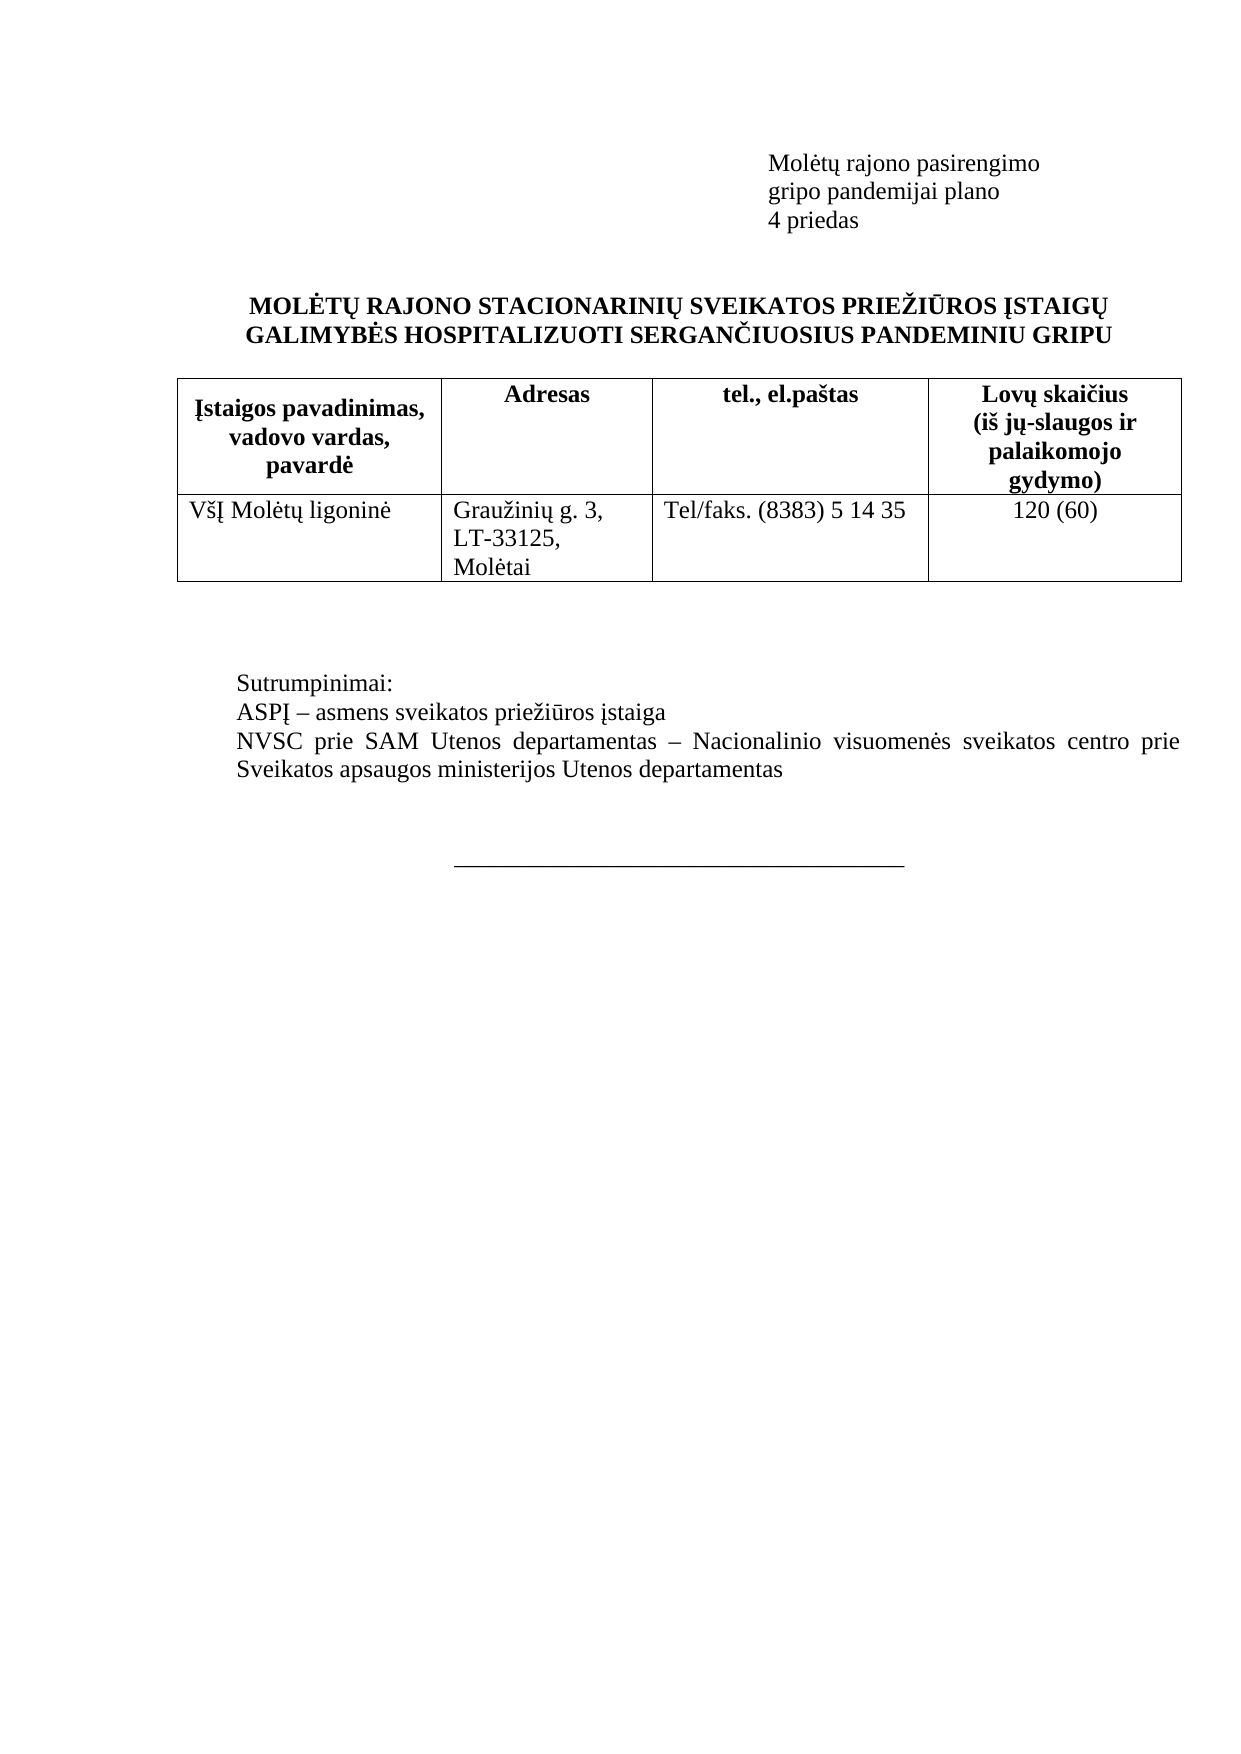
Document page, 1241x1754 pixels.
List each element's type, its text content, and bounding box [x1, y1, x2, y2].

text ____________________________________ [177, 841, 1181, 869]
text Sutrumpinimai: [177, 668, 1181, 697]
text Molėtų rajono pasirengimo [177, 148, 1181, 176]
table_cell VšĮ Molėtų ligoninė [178, 495, 441, 581]
table_header Lovų skaičius (iš jų-slaugos ir palaikomojo gydymo) [929, 379, 1181, 494]
text gripo pandemijai plano [177, 176, 1181, 205]
text NVSC prie SAM Utenos departamentas – Nacionalinio visuomenės sveikatos centro prie Sveikatos apsaugos ministerijos Utenos departamentas [236, 726, 1181, 783]
table_header Įstaigos pavadinimas, vadovo vardas, pavardė [178, 379, 441, 494]
table_cell Tel/faks. (8383) 5 14 35 [653, 495, 928, 581]
table_header tel., el.paštas [653, 379, 928, 494]
text 4 priedas [177, 205, 1181, 234]
table_cell 120 (60) [929, 495, 1181, 581]
text MOLĖTŲ RAJONO STACIONARINIŲ SVEIKATOS PRIEŽIŪROS ĮSTAIGŲ GALIMYBĖS HOSPITALIZUOTI SERGANČIUOSIUS PANDEMINIU GRIPU [177, 291, 1181, 349]
table_header Adresas [442, 379, 652, 494]
table_cell Graužinių g. 3, LT-33125, Molėtai [442, 495, 652, 581]
text ASPĮ – asmens sveikatos priežiūros įstaiga [177, 697, 1181, 726]
